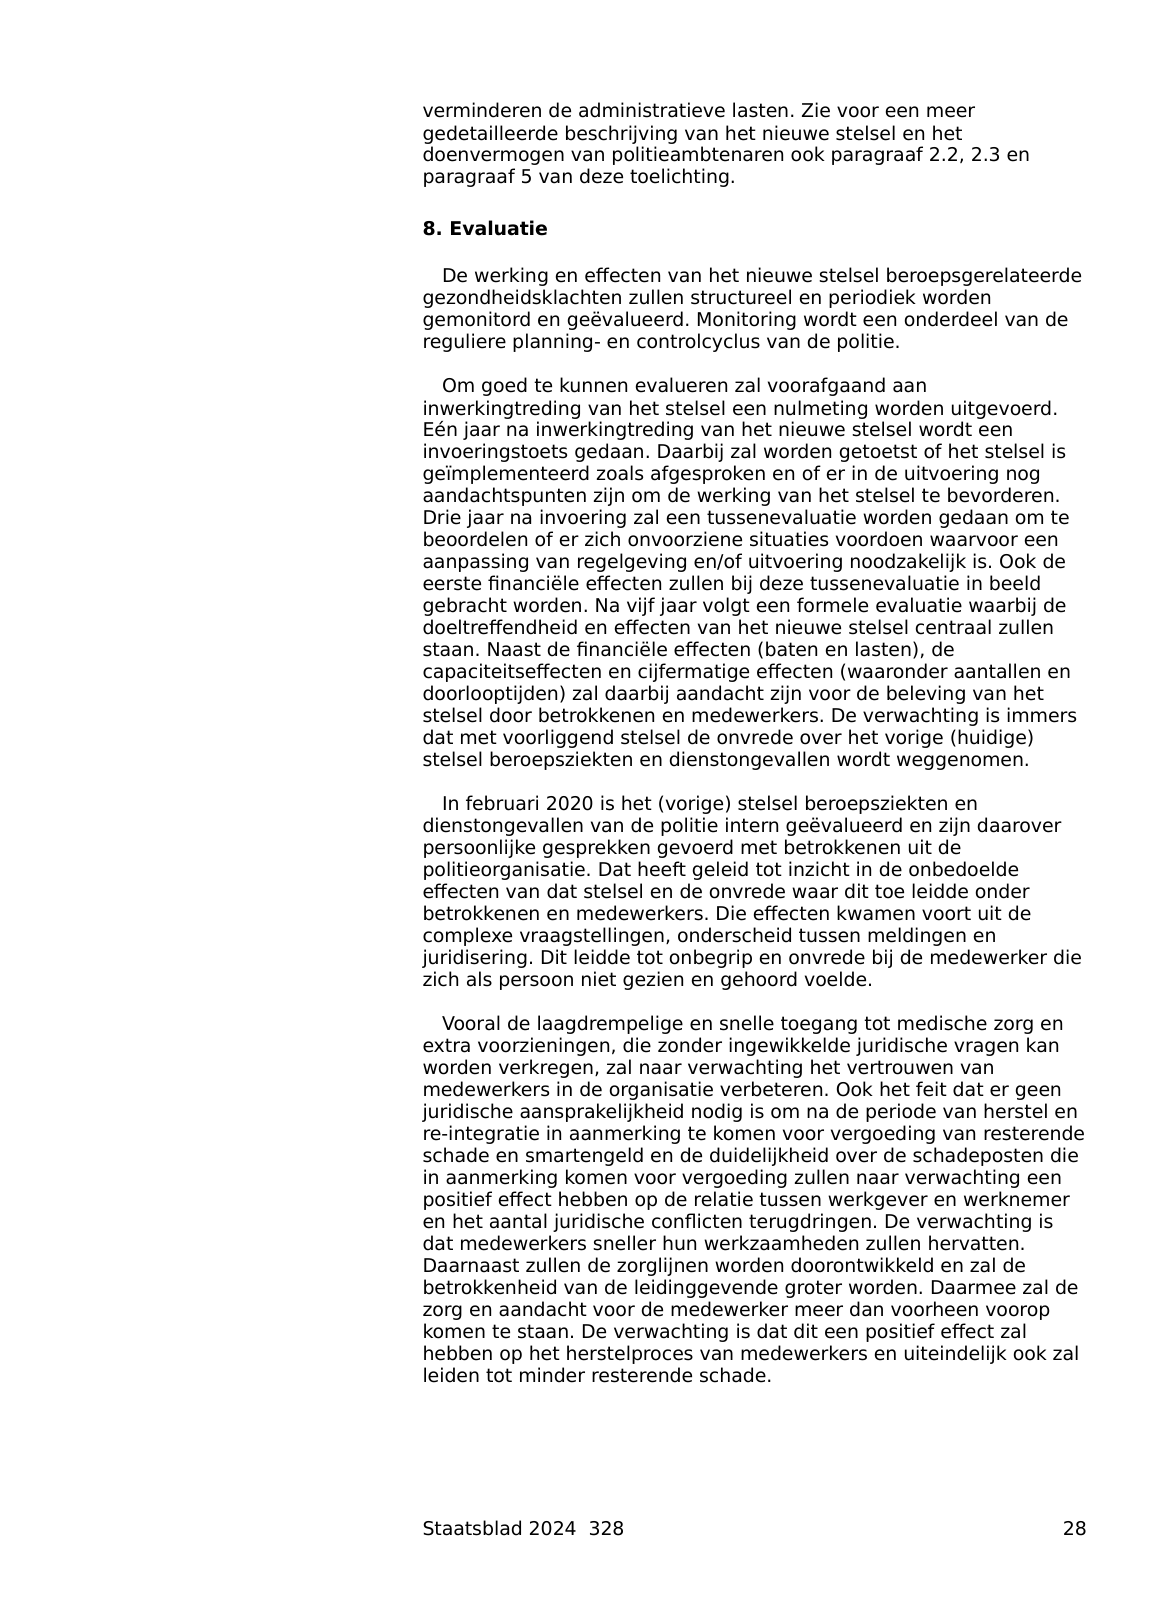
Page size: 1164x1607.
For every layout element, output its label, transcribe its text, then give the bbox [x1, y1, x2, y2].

text De werking en effecten van het nieuwe stelsel beroepsgerelateerde gezondheidsklachten zullen structureel en periodiek worden gemonitord en geëvalueerd. Monitoring wordt een onderdeel van de reguliere planning- en controlcyclus van de politie. [422, 265, 1087, 353]
text verminderen de administratieve lasten. Zie voor een meer gedetailleerde beschrijving van het nieuwe stelsel en het doenvermogen van politieambtenaren ook paragraaf 2.2, 2.3 en paragraaf 5 van deze toelichting. [422, 100, 1087, 188]
text In februari 2020 is het (vorige) stelsel beroepsziekten en dienstongevallen van de politie intern geëvalueerd en zijn daarover persoonlijke gesprekken gevoerd met betrokkenen uit de politieorganisatie. Dat heeft geleid tot inzicht in de onbedoelde effecten van dat stelsel en de onvrede waar dit toe leidde onder betrokkenen en medewerkers. Die effecten kwamen voort uit de complexe vraagstellingen, onderscheid tussen meldingen en juridisering. Dit leidde tot onbegrip en onvrede bij de medewerker die zich als persoon niet gezien en gehoord voelde. [422, 793, 1087, 991]
text Om goed te kunnen evalueren zal voorafgaand aan inwerkingtreding van het stelsel een nulmeting worden uitgevoerd. Eén jaar na inwerkingtreding van het nieuwe stelsel wordt een invoeringstoets gedaan. Daarbij zal worden getoetst of het stelsel is geïmplementeerd zoals afgesproken en of er in de uitvoering nog aandachtspunten zijn om de werking van het stelsel te bevorderen. Drie jaar na invoering zal een tussenevaluatie worden gedaan om te beoordelen of er zich onvoorziene situaties voordoen waarvoor een aanpassing van regelgeving en/of uitvoering noodzakelijk is. Ook de eerste financiële effecten zullen bij deze tussenevaluatie in beeld gebracht worden. Na vijf jaar volgt een formele evaluatie waarbij de doeltreffendheid en effecten van het nieuwe stelsel centraal zullen staan. Naast de financiële effecten (baten en lasten), de capaciteitseffecten en cijfermatige effecten (waaronder aantallen en doorlooptijden) zal daarbij aandacht zijn voor de beleving van het stelsel door betrokkenen en medewerkers. De verwachting is immers dat met voorliggend stelsel de onvrede over het vorige (huidige) stelsel beroepsziekten en dienstongevallen wordt weggenomen. [422, 375, 1087, 771]
text Vooral de laagdrempelige en snelle toegang tot medische zorg en extra voorzieningen, die zonder ingewikkelde juridische vragen kan worden verkregen, zal naar verwachting het vertrouwen van medewerkers in de organisatie verbeteren. Ook het feit dat er geen juridische aansprakelijkheid nodig is om na de periode van herstel en re-integratie in aanmerking te komen voor vergoeding van resterende schade en smartengeld en de duidelijkheid over de schadeposten die in aanmerking komen voor vergoeding zullen naar verwachting een positief effect hebben op de relatie tussen werkgever en werknemer en het aantal juridische conflicten terugdringen. De verwachting is dat medewerkers sneller hun werkzaamheden zullen hervatten. Daarnaast zullen de zorglijnen worden doorontwikkeld en zal de betrokkenheid van de leidinggevende groter worden. Daarmee zal de zorg en aandacht voor de medewerker meer dan voorheen voorop komen te staan. De verwachting is dat dit een positief effect zal hebben op het herstelproces van medewerkers en uiteindelijk ook zal leiden tot minder resterende schade. [422, 1013, 1087, 1387]
subtitle 8. Evaluatie [422, 218, 1087, 240]
